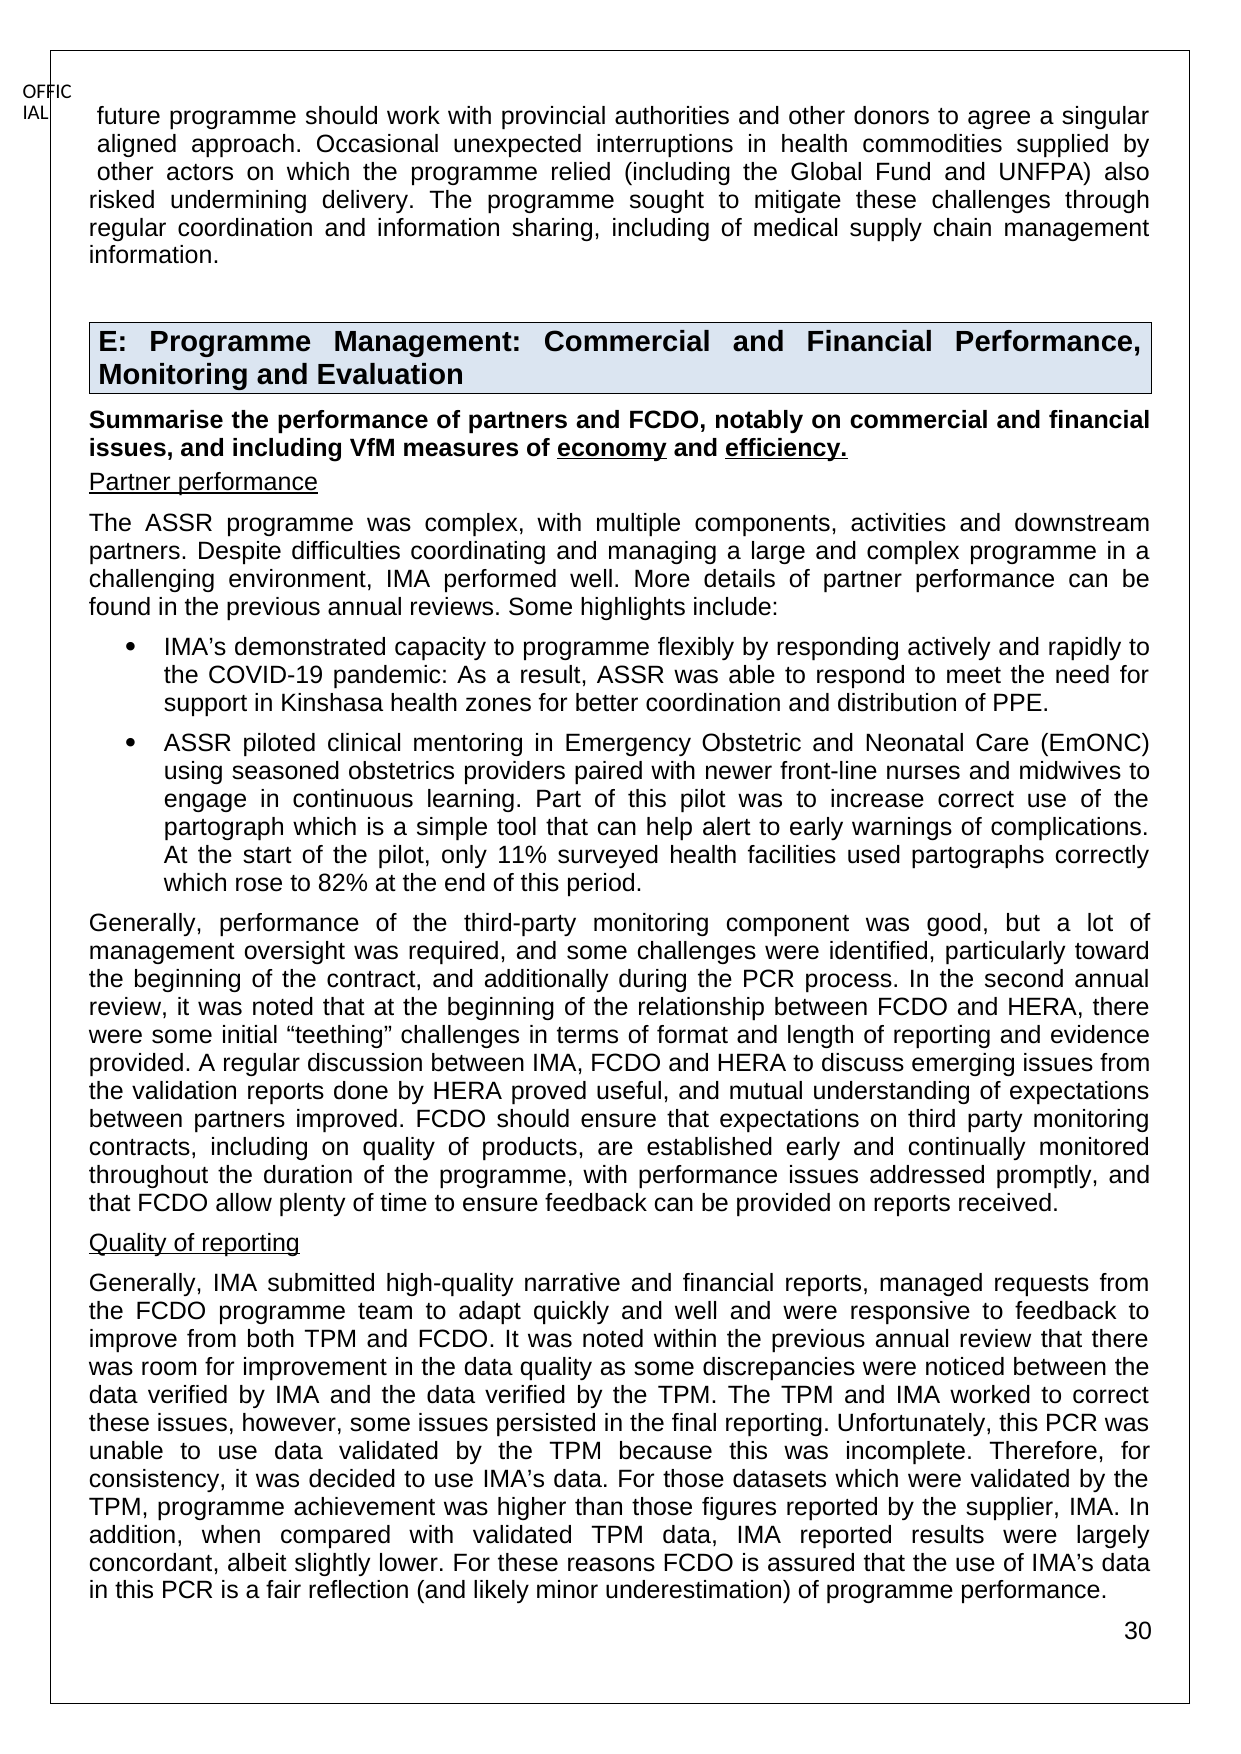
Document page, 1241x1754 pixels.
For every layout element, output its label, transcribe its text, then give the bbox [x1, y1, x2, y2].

text Quality of reporting [89, 1229, 1152, 1257]
list ASSR piloted clinical mentoring in Emergency Obstetric and Neonatal Care (EmONC) using seasoned obstetrics providers paired with newer front-line nurses and midwives to engage in continuous learning. Part of this pilot was to increase correct use of the partograph which is a simple tool that can help alert to early warnings of complications. At the start of the pilot, only 11% surveyed health facilities used partographs correctly which rose to 82% at the end of this period. [126, 729, 1152, 897]
list IMA’s demonstrated capacity to programme flexibly by responding actively and rapidly to the COVID-19 pandemic: As a result, ASSR was able to respond to meet the need for support in Kinshasa health zones for better coordination and distribution of PPE. [126, 633, 1152, 717]
text Generally, IMA submitted high-quality narrative and financial reports, managed requests from the FCDO programme team to adapt quickly and well and were responsive to feedback to improve from both TPM and FCDO. It was noted within the previous annual review that there was room for improvement in the data quality as some discrepancies were noticed between the data verified by IMA and the data verified by the TPM. The TPM and IMA worked to correct these issues, however, some issues persisted in the final reporting. Unfortunately, this PCR was unable to use data validated by the TPM because this was incomplete. Therefore, for consistency, it was decided to use IMA’s data. For those datasets which were validated by the TPM, programme achievement was higher than those figures reported by the supplier, IMA. In addition, when compared with validated TPM data, IMA reported results were largely concordant, albeit slightly lower. For these reasons FCDO is assured that the use of IMA’s data in this PCR is a fair reflection (and likely minor underestimation) of programme performance. [89, 1269, 1152, 1604]
text Generally, performance of the third-party monitoring component was good, but a lot of management oversight was required, and some challenges were identified, particularly toward the beginning of the contract, and additionally during the PCR process. In the second annual review, it was noted that at the beginning of the relationship between FCDO and HERA, there were some initial “teething” challenges in terms of format and length of reporting and evidence provided. A regular discussion between IMA, FCDO and HERA to discuss emerging issues from the validation reports done by HERA proved useful, and mutual understanding of expectations between partners improved. FCDO should ensure that expectations on third party monitoring contracts, including on quality of products, are established early and continually monitored throughout the duration of the programme, with performance issues addressed promptly, and that FCDO allow plenty of time to ensure feedback can be provided on reports received. [89, 909, 1152, 1216]
subtitle Summarise the performance of partners and FCDO, notably on commercial and financial issues, and including VfM measures of economy and efficiency. [89, 406, 1152, 462]
text future programme should work with provincial authorities and other donors to agree a singular aligned approach. Occasional unexpected interruptions in health commodities supplied by other actors on which the programme relied (including the Global Fund and UNFPA) also risked undermining delivery. The programme sought to mitigate these challenges through regular coordination and information sharing, including of medical supply chain management information. [89, 102, 1152, 269]
text The ASSR programme was complex, with multiple components, activities and downstream partners. Despite difficulties coordinating and managing a large and complex programme in a challenging environment, IMA performed well. More details of partner performance can be found in the previous annual reviews. Some highlights include: [89, 509, 1152, 620]
text Partner performance [89, 468, 1152, 496]
subtitle E: Programme Management: Commercial and Financial Performance, Monitoring and Evaluation [90, 323, 1151, 393]
